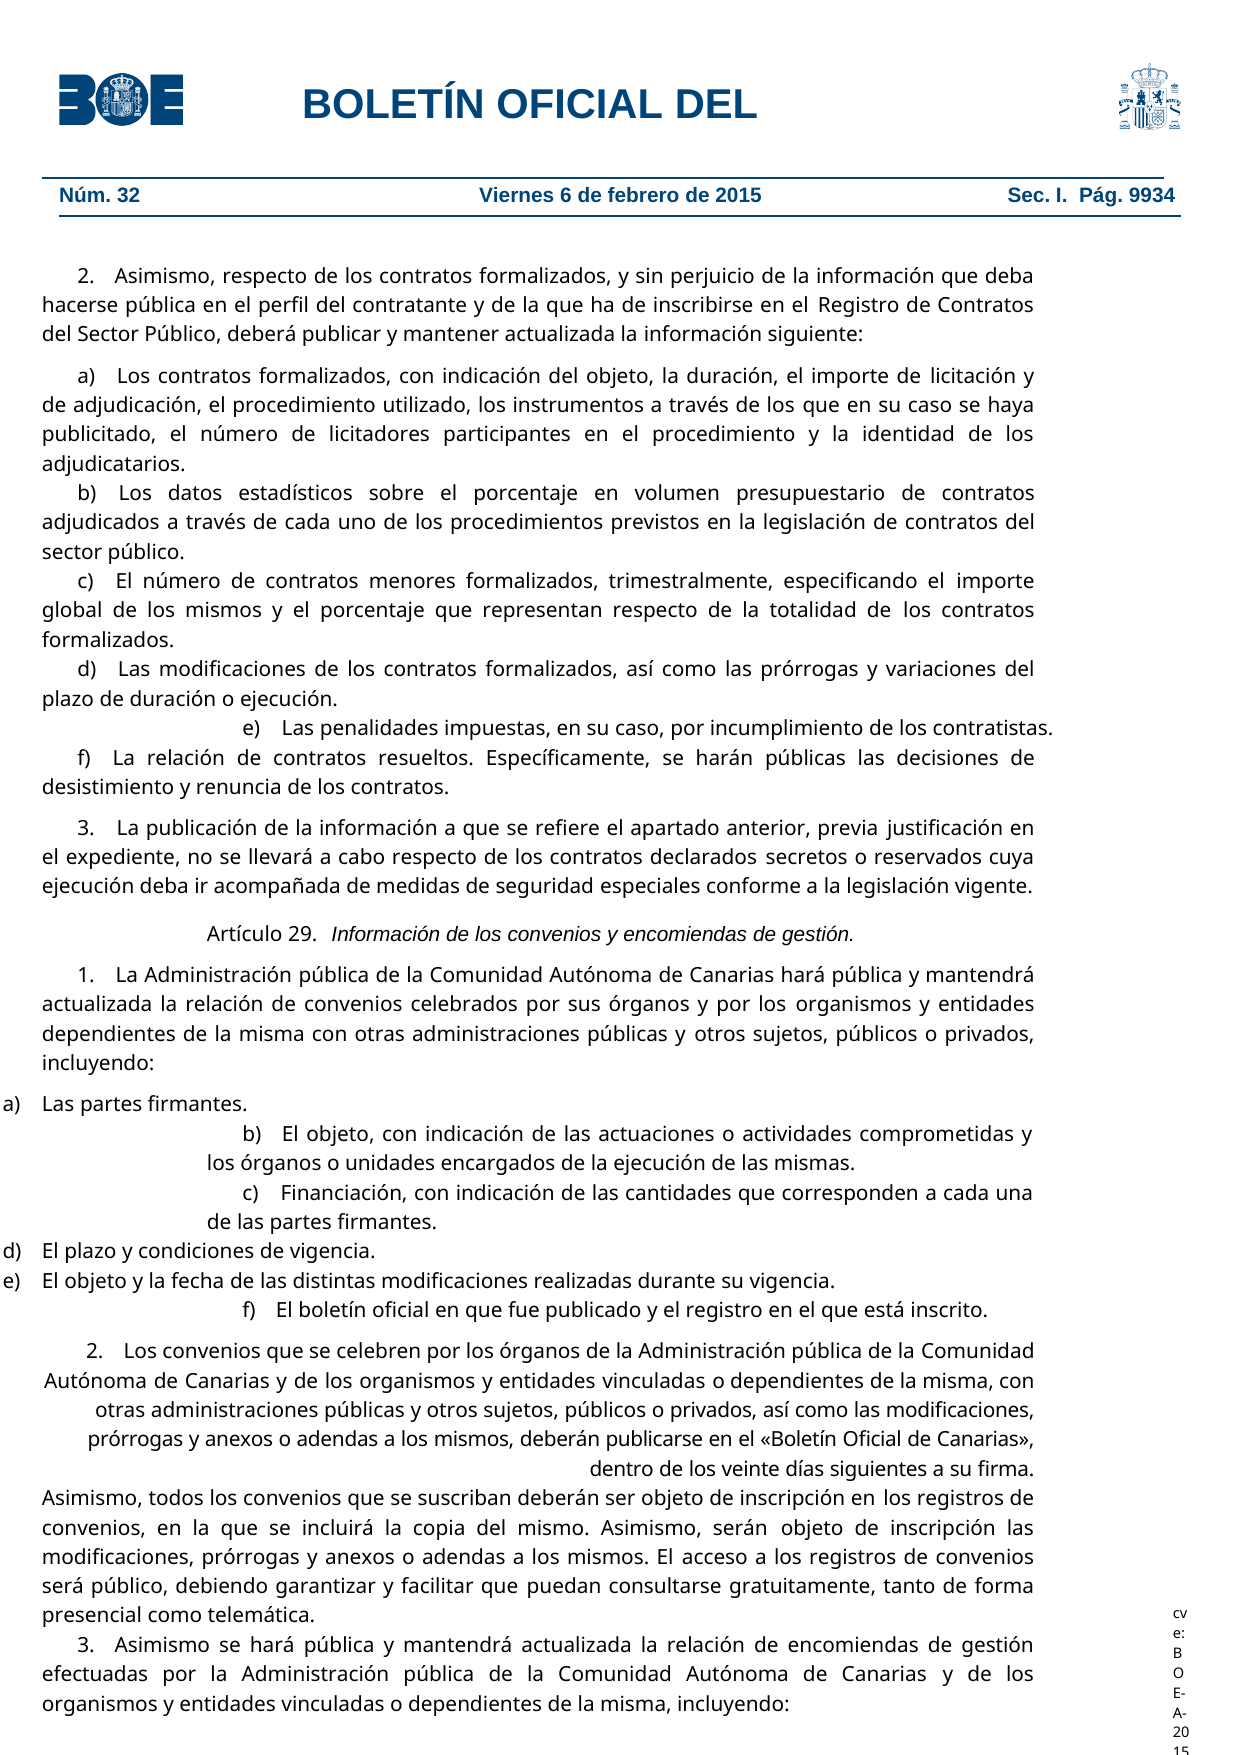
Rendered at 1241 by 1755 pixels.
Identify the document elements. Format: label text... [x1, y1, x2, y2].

list cve: BOE-A-2015-1114 [1173, 1603, 1191, 1754]
list Financiación, con indicación de las cantidades que corresponden a cada una de las partes firmantes. [207, 1178, 1034, 1235]
text Asimismo, todos los convenios que se suscriban deberán ser objeto de inscripción en los registros de convenios, en la que se incluirá la copia del mismo. Asimismo, serán objeto de inscripción las modificaciones, prórrogas y anexos o adendas a los mismos. El acceso a los registros de convenios será público, debiendo garantizar y facilitar que puedan consultarse gratuitamente, tanto de forma presencial como telemática. [42, 1483, 1034, 1629]
list El objeto, con indicación de las actuaciones o actividades comprometidas y los órganos o unidades encargados de la ejecución de las mismas. [207, 1119, 1034, 1177]
list Asimismo se hará pública y mantendrá actualizada la relación de encomiendas de gestión efectuadas por la Administración pública de la Comunidad Autónoma de Canarias y de los organismos y entidades vinculadas o dependientes de la misma, incluyendo: [42, 1630, 1034, 1717]
list Las partes firmantes. [2, 1089, 1199, 1118]
list La publicación de la información a que se refiere el apartado anterior, previa justificación en el expediente, no se llevará a cabo respecto de los contratos declarados secretos o reservados cuya ejecución deba ir acompañada de medidas de seguridad especiales conforme a la legislación vigente. [42, 813, 1034, 900]
list El boletín oficial en que fue publicado y el registro en el que está inscrito. [242, 1295, 1199, 1324]
list Asimismo, respecto de los contratos formalizados, y sin perjuicio de la información que deba hacerse pública en el perfil del contratante y de la que ha de inscribirse en el Registro de Contratos del Sector Público, deberá publicar y mantener actualizada la información siguiente: [42, 261, 1034, 348]
list Las modificaciones de los contratos formalizados, así como las prórrogas y variaciones del plazo de duración o ejecución. [42, 654, 1034, 712]
list Los contratos formalizados, con indicación del objeto, la duración, el importe de licitación y de adjudicación, el procedimiento utilizado, los instrumentos a través de los que en su caso se haya publicitado, el número de licitadores participantes en el procedimiento y la identidad de los adjudicatarios. [42, 361, 1034, 477]
list La Administración pública de la Comunidad Autónoma de Canarias hará pública y mantendrá actualizada la relación de convenios celebrados por sus órganos y por los organismos y entidades dependientes de la misma con otras administraciones públicas y otros sujetos, públicos o privados, incluyendo: [42, 960, 1035, 1076]
list El objeto y la fecha de las distintas modificaciones realizadas durante su vigencia. [2, 1266, 1199, 1294]
list Los convenios que se celebren por los órganos de la Administración pública de la Comunidad Autónoma de Canarias y de los organismos y entidades vinculadas o dependientes de la misma, con otras administraciones públicas y otros sujetos, públicos o privados, así como las modificaciones, prórrogas y anexos o adendas a los mismos, deberán publicarse en el «Boletín Oficial de Canarias», dentro de los veinte días siguientes a su firma. [42, 1337, 1034, 1482]
list Las penalidades impuestas, en su caso, por incumplimiento de los contratistas. [242, 713, 1199, 742]
list El número de contratos menores formalizados, trimestralmente, especificando el importe global de los mismos y el porcentaje que representan respecto de la totalidad de los contratos formalizados. [42, 566, 1034, 653]
text Artículo 29. Información de los convenios y encomiendas de gestión. [207, 919, 1199, 947]
list El plazo y condiciones de vigencia. [2, 1236, 1199, 1265]
list La relación de contratos resueltos. Específicamente, se harán públicas las decisiones de desistimiento y renuncia de los contratos. [42, 743, 1035, 800]
list Los datos estadísticos sobre el porcentaje en volumen presupuestario de contratos adjudicados a través de cada uno de los procedimientos previstos en la legislación de contratos del sector público. [42, 478, 1035, 565]
subtitle Núm. 32 Viernes 6 de febrero de 2015 Sec. I. Pág. 9934 [59, 183, 1199, 207]
